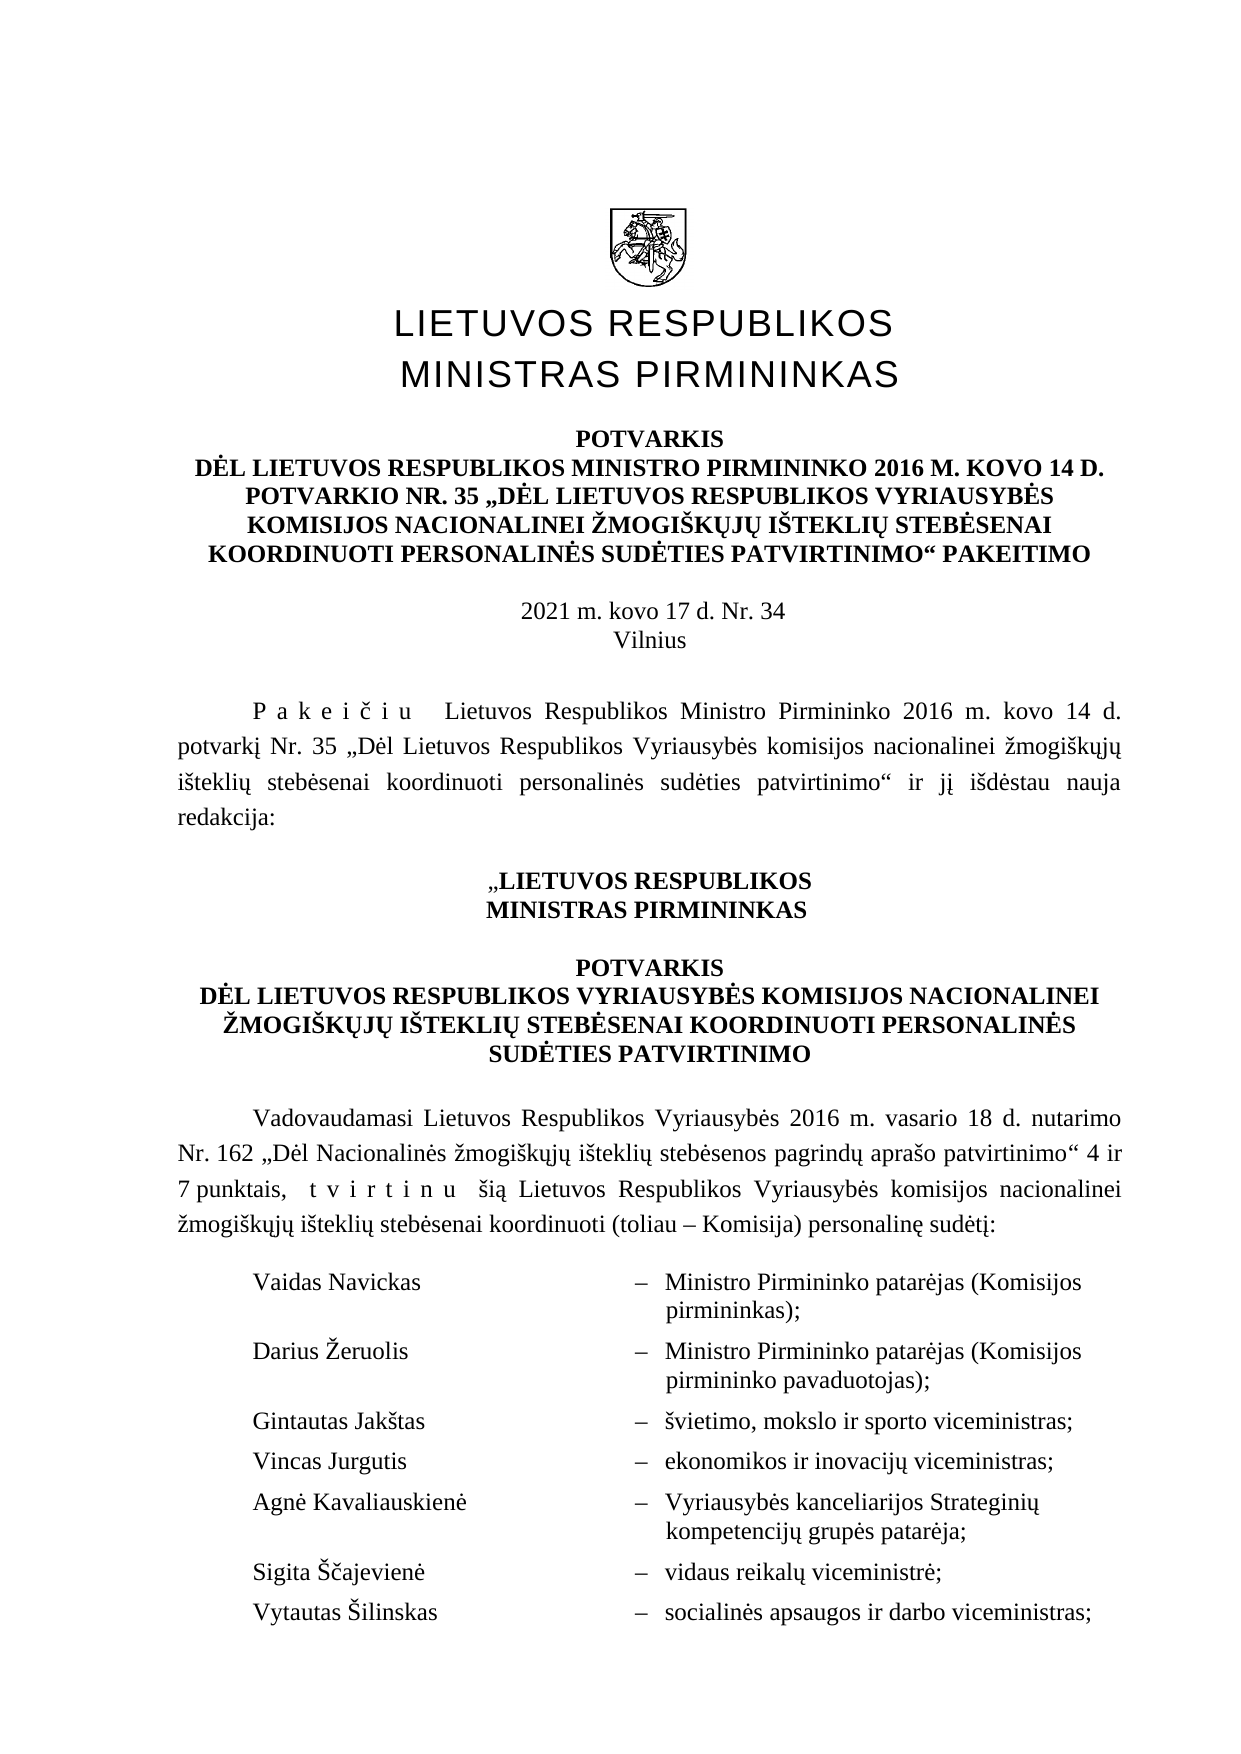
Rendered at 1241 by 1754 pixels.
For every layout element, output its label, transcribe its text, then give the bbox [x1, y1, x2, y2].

text LIETUVOS RESPUBLIKOS [177, 302, 1122, 345]
text Vincas Jurgutis – ekonomikos ir inovacijų viceministras; [252, 1446, 1122, 1475]
text Gintautas Jakštas – švietimo, mokslo ir sporto viceministras; [252, 1406, 1122, 1434]
text Vaidas Navickas – Ministro Pirmininko patarėjas (Komisijos pirmininkas); [252, 1267, 1122, 1324]
text Darius Žeruolis – Ministro Pirmininko patarėjas (Komisijos pirmininko pavaduotojas); [252, 1336, 1122, 1394]
text POTVARKIS [177, 953, 1122, 981]
text POTVARKIS [177, 424, 1122, 453]
text DĖL LIETUVOS RESPUBLIKOS VYRIAUSYBĖS KOMISIJOS NACIONALINEI ŽMOGIŠKŲJŲ IŠTEKLIŲ STEBĖSENAI KOORDINUOTI PERSONALINĖS SUDĖTIES PATVIRTINIMO [177, 981, 1122, 1068]
text Vytautas Šilinskas – socialinės apsaugos ir darbo viceministras; [252, 1597, 1122, 1626]
text Sigita Ščajevienė – vidaus reikalų viceministrė; [252, 1557, 1122, 1585]
text Vilnius [177, 625, 1122, 654]
text MINISTRAS PIRMININKAS [177, 352, 1122, 395]
text 2021 m. kovo 17 d. Nr. 34 [177, 596, 1122, 625]
text Vadovaudamasi Lietuvos Respublikos Vyriausybės 2016 m. vasario 18 d. nutarimo Nr. 162 „Dėl Nacionalinės žmogiškųjų išteklių stebėsenos pagrindų aprašo patvirtinimo“ 4 ir 7 punktais, tvirtinu šią Lietuvos Respublikos Vyriausybės komisijos nacionalinei žmogiškųjų išteklių stebėsenai koordinuoti (toliau – Komisija) personalinę sudėtį: [177, 1096, 1122, 1238]
text „LIETUVOS RESPUBLIKOS [177, 866, 1122, 895]
text Agnė Kavaliauskienė – Vyriausybės kanceliarijos Strateginių kompetencijų grupės patarėja; [252, 1487, 1122, 1545]
text MINISTRAS PIRMININKAS [177, 895, 1122, 924]
text DĖL LIETUVOS RESPUBLIKOS MINISTRO PIRMININKO 2016 M. KOVO 14 D. POTVARKIO NR. 35 „Dėl LIETUVOS RESPUBLIKOS VYRIAUSYBĖS KOMISIJOS NACIONALINEI ŽMOGIŠKŲJŲ IŠTEKLIŲ STEBĖSENAI KOORDINUOTI PERSONALINĖS SUDĖTIES PATVIRTINIMO“ PAKEITIMO [177, 453, 1122, 568]
text Pakeičiu Lietuvos Respublikos Ministro Pirmininko 2016 m. kovo 14 d. potvarkį Nr. 35 „Dėl Lietuvos Respublikos Vyriausybės komisijos nacionalinei žmogiškųjų išteklių stebėsenai koordinuoti personalinės sudėties patvirtinimo“ ir jį išdėstau nauja redakcija: [177, 689, 1122, 831]
